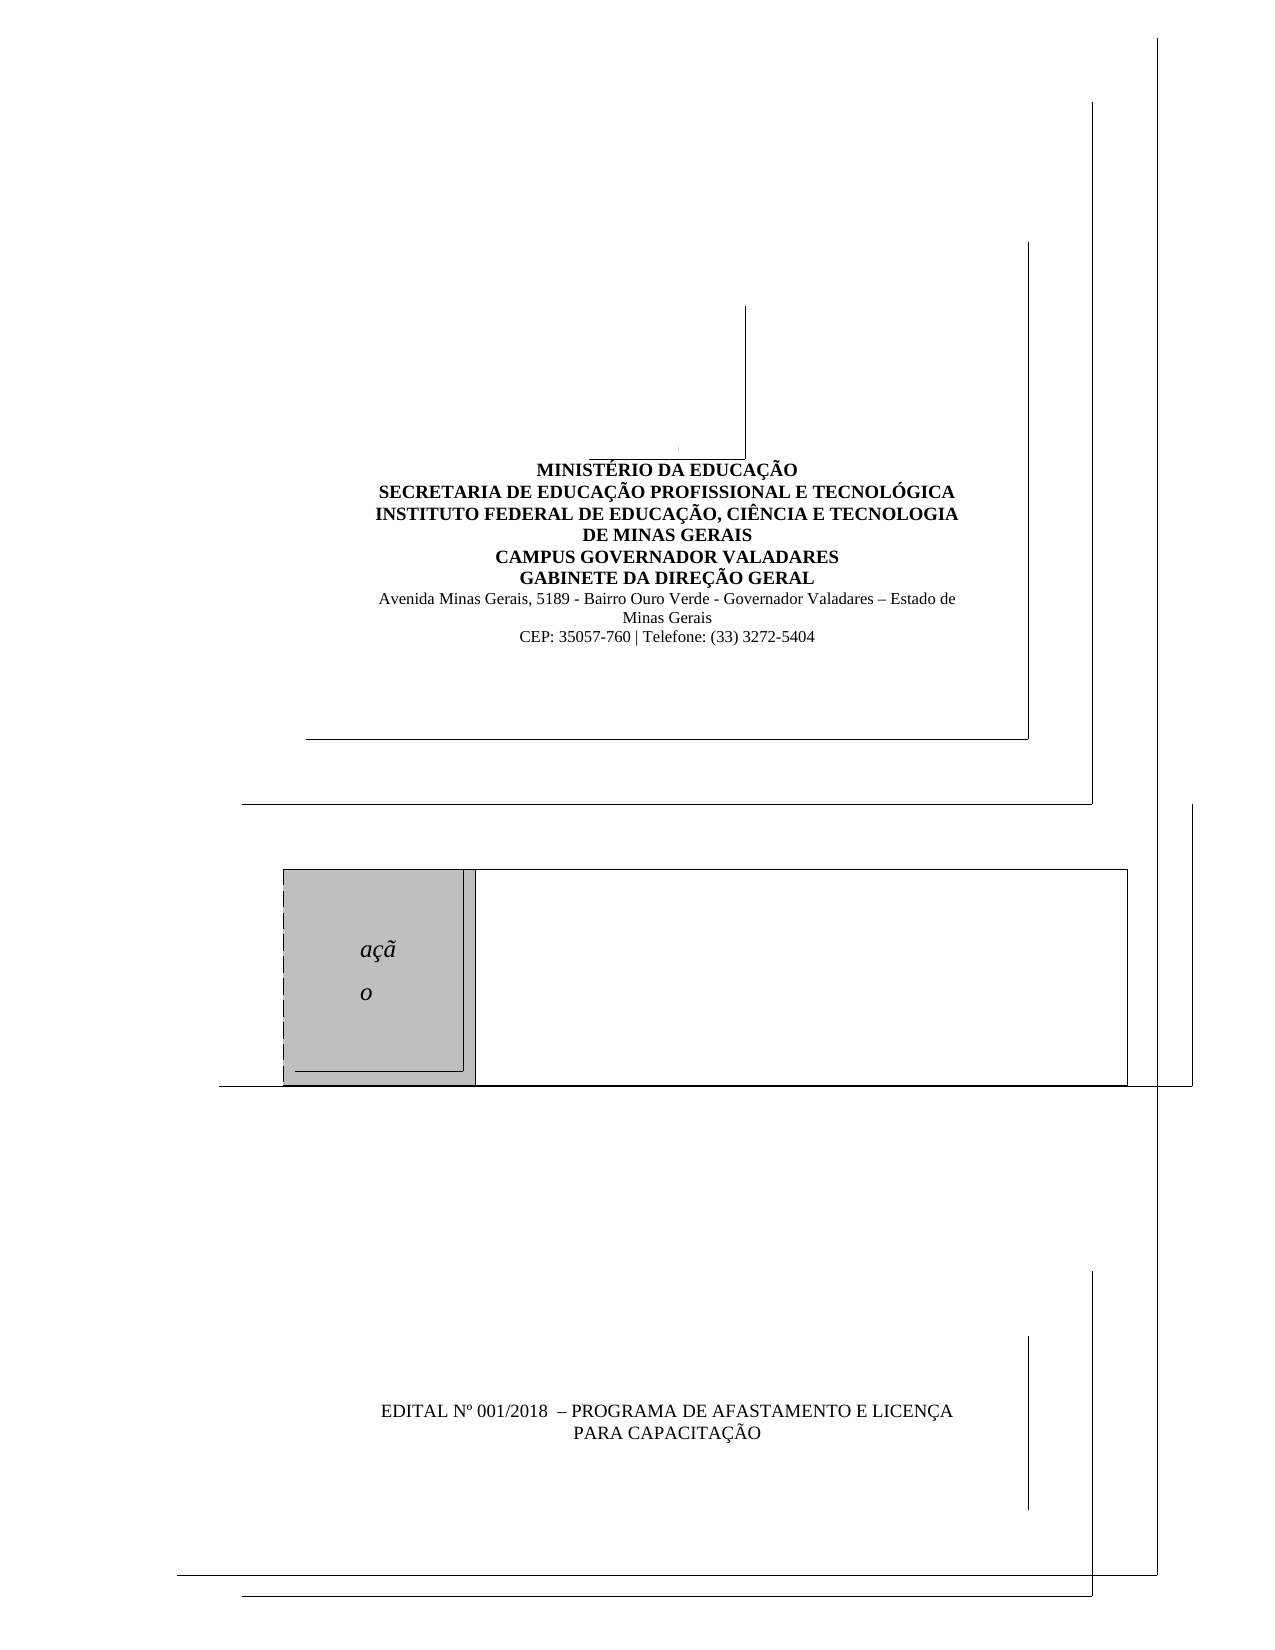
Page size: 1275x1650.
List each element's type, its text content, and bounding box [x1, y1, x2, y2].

table_cell [476, 870, 1127, 1085]
table_cell ação [283, 870, 475, 1085]
